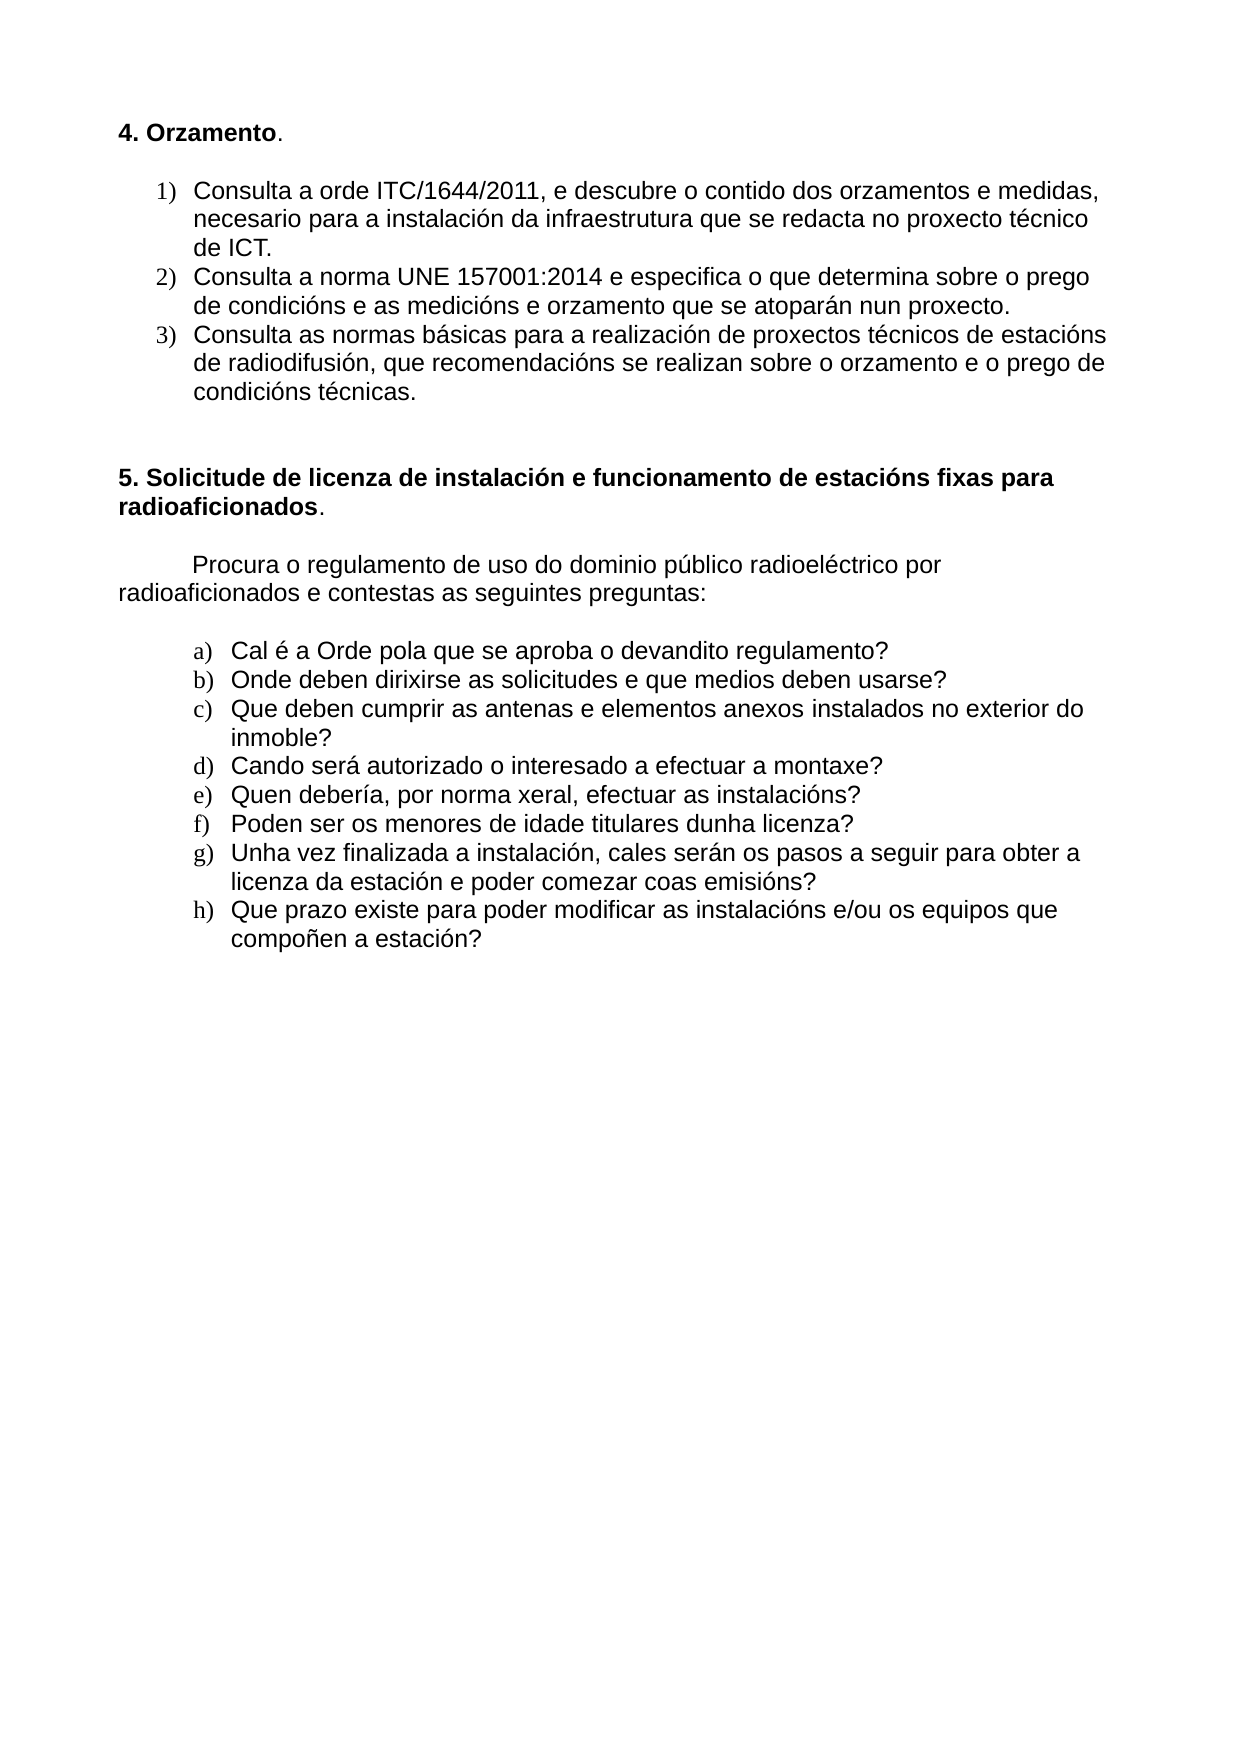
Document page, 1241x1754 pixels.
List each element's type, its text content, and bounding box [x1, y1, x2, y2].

list Cal é a Orde pola que se aproba o devandito regulamento? [193, 636, 1122, 665]
text Procura o regulamento de uso do dominio público radioeléctrico por radioaficionados e contestas as seguintes preguntas: [118, 550, 1122, 607]
list Que prazo existe para poder modificar as instalacións e/ou os equipos que compoñen a estación? [193, 895, 1122, 982]
list Poden ser os menores de idade titulares dunha licenza? [193, 809, 1122, 838]
list Quen debería, por norma xeral, efectuar as instalacións? [193, 780, 1122, 809]
list Que deben cumprir as antenas e elementos anexos instalados no exterior do inmoble? [193, 694, 1122, 751]
list Consulta a norma UNE 157001:2014 e especifica o que determina sobre o prego de condicións e as medicións e orzamento que se atoparán nun proxecto. [156, 262, 1122, 319]
list Unha vez finalizada a instalación, cales serán os pasos a seguir para obter a licenza da estación e poder comezar coas emisións? [193, 838, 1122, 895]
list Cando será autorizado o interesado a efectuar a montaxe? [193, 751, 1122, 780]
text 5. Solicitude de licenza de instalación e funcionamento de estacións fixas para radioaficionados. [118, 463, 1122, 521]
list Onde deben dirixirse as solicitudes e que medios deben usarse? [193, 665, 1122, 694]
list Consulta as normas básicas para a realización de proxectos técnicos de estacións de radiodifusión, que recomendacións se realizan sobre o orzamento e o prego de condicións técnicas. [156, 319, 1122, 406]
list Consulta a orde ITC/1644/2011, e descubre o contido dos orzamentos e medidas, necesario para a instalación da infraestrutura que se redacta no proxecto técnico de ICT. [156, 176, 1122, 262]
text 4. Orzamento. [118, 118, 1122, 147]
